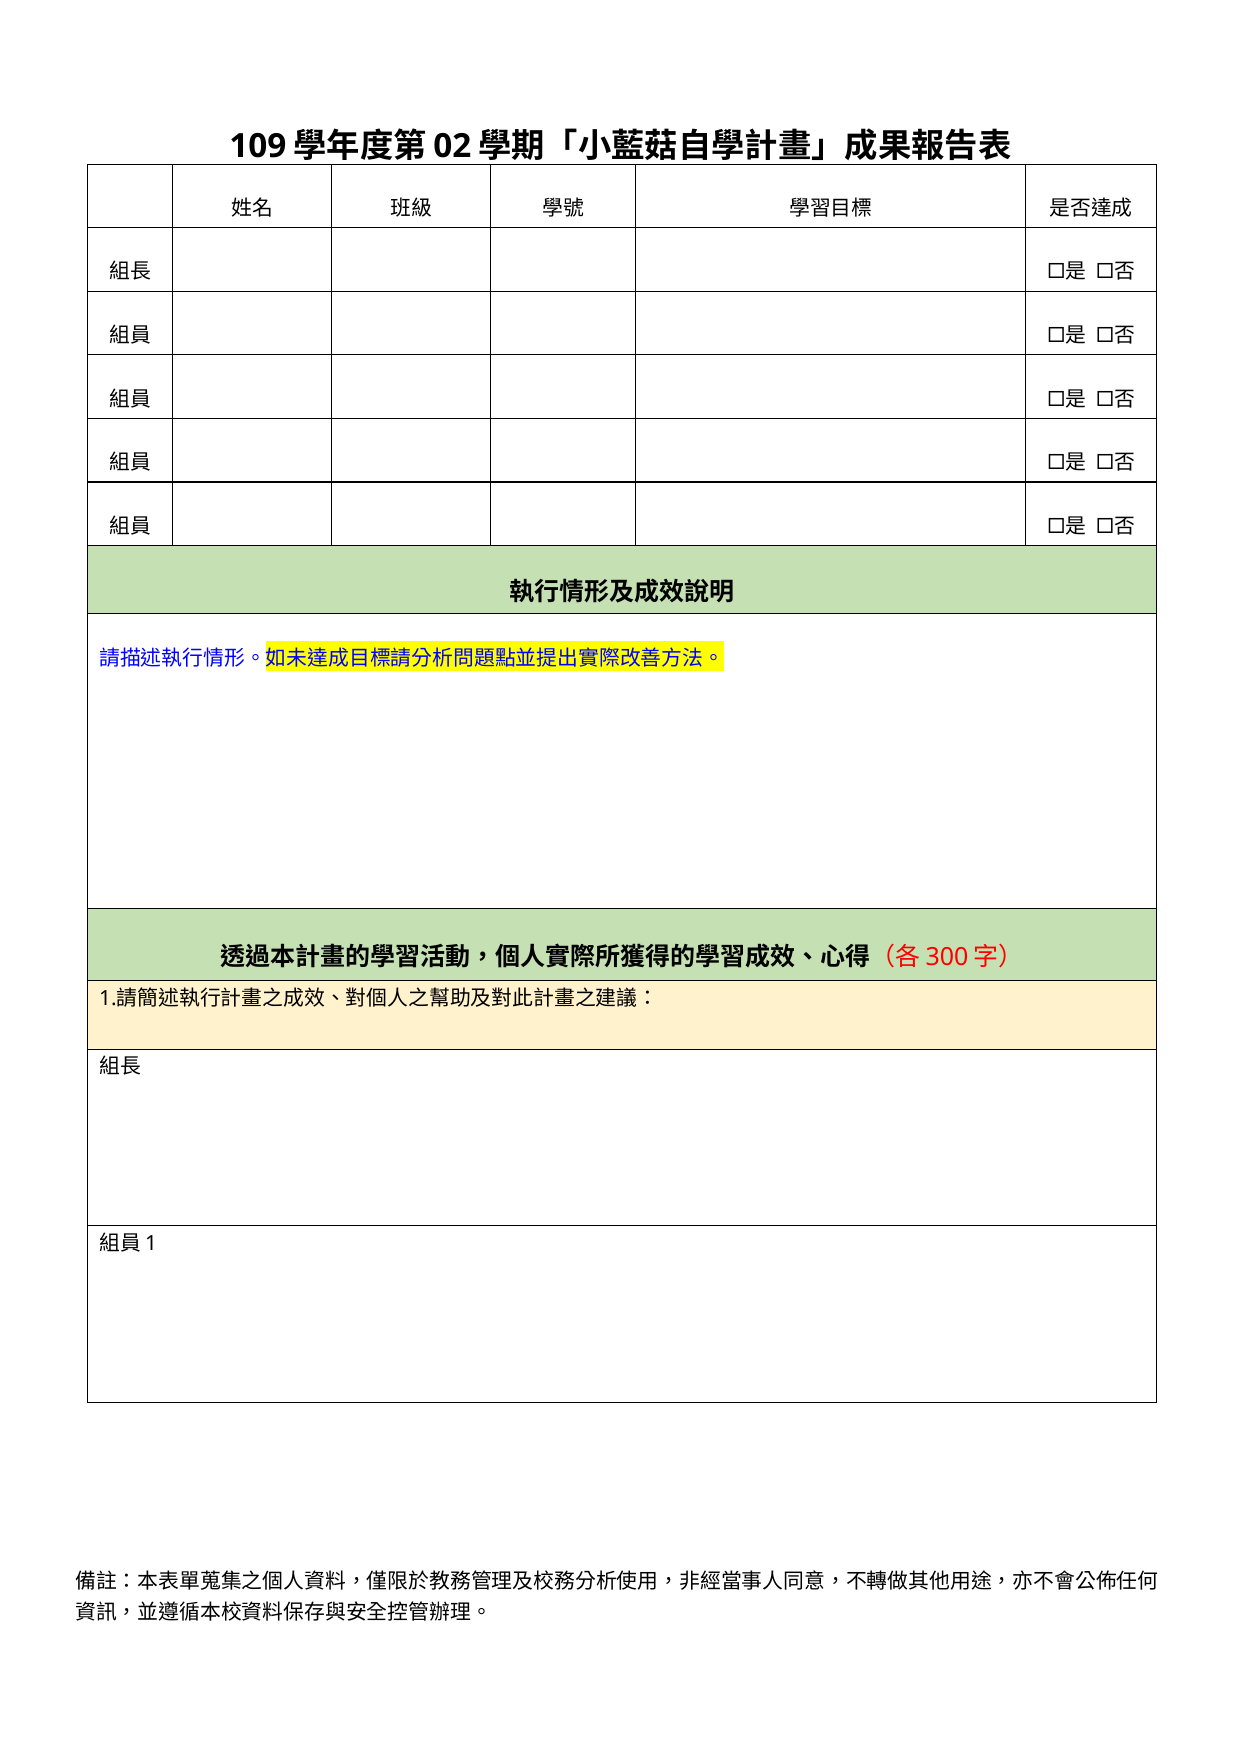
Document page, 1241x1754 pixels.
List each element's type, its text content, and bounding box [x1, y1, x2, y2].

table_cell [332, 483, 490, 545]
table_cell [491, 419, 635, 481]
table_cell 是 否 [1026, 228, 1156, 291]
table_cell 組長 [88, 1050, 1156, 1225]
table_header 班級 [332, 165, 490, 227]
table_cell [491, 355, 635, 418]
table_cell [173, 292, 331, 354]
table_cell 組員 [88, 419, 172, 481]
table_cell [491, 292, 635, 354]
table_cell [491, 228, 635, 291]
table_cell [332, 292, 490, 354]
table_cell 組長 [88, 228, 172, 291]
table_cell 是 否 [1026, 419, 1156, 481]
table_cell [636, 355, 1025, 418]
table_header 學習目標 [636, 165, 1025, 227]
table_cell [173, 355, 331, 418]
table_cell [491, 483, 635, 545]
table_cell [636, 419, 1025, 481]
table_cell 透過本計畫的學習活動，個人實際所獲得的學習成效、心得（各300字） [88, 909, 1156, 980]
table_cell [332, 419, 490, 481]
table_cell 1.請簡述執行計畫之成效、對個人之幫助及對此計畫之建議： [88, 981, 1156, 1049]
table_cell 組員 [88, 292, 172, 354]
table_header 學號 [491, 165, 635, 227]
table_cell [636, 483, 1025, 545]
table_cell 組員 [88, 355, 172, 418]
table_header 是否達成 [1026, 165, 1156, 227]
table_cell 執行情形及成效說明 [88, 546, 1156, 613]
table_cell [173, 228, 331, 291]
table_cell [636, 228, 1025, 291]
table_cell 組員 [88, 483, 172, 545]
table_cell 是 否 [1026, 292, 1156, 354]
table_cell 是 否 [1026, 355, 1156, 418]
table_cell [636, 292, 1025, 354]
table_cell [173, 483, 331, 545]
table_cell 是 否 [1026, 483, 1156, 545]
table_header [88, 165, 172, 227]
table_header 姓名 [173, 165, 331, 227]
text 109學年度第02學期「小藍菇自學計畫」成果報告表 [75, 101, 1165, 164]
table_cell [332, 228, 490, 291]
table_cell 請描述執行情形。如未達成目標請分析問題點並提出實際改善方法。 [88, 614, 1156, 908]
table_cell [332, 355, 490, 418]
table_cell 組員1 [88, 1226, 1156, 1402]
table_cell [173, 419, 331, 481]
